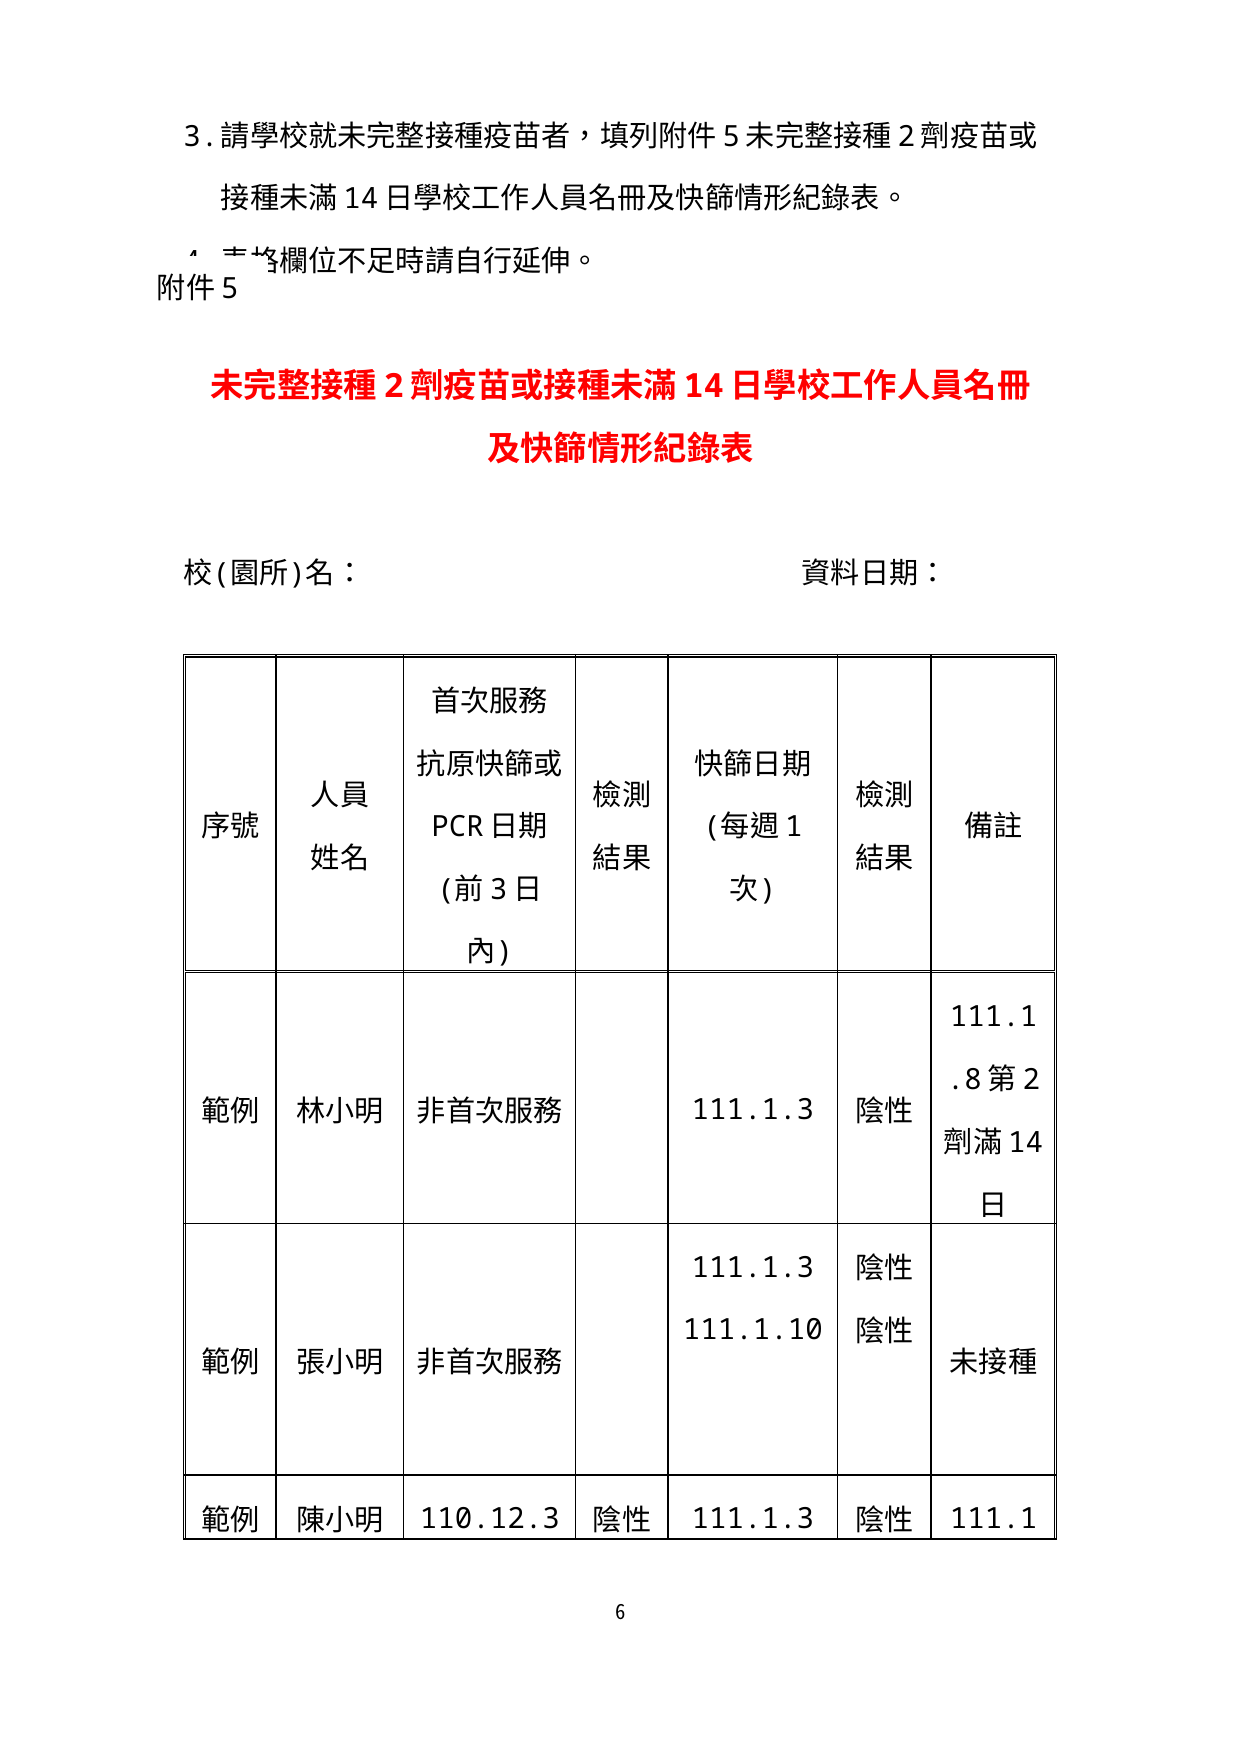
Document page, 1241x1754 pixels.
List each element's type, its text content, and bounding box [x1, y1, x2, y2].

table_cell 範例 [186, 1224, 275, 1474]
table_cell [576, 1224, 667, 1474]
table_header 快篩日期 (每週1次) [669, 658, 837, 970]
table_cell 陳小明 [277, 1476, 403, 1538]
text 附件5 [157, 264, 252, 307]
table_cell 110.12.3 [404, 1476, 575, 1538]
text 未完整接種2劑疫苗或接種未滿14日學校工作人員名冊 [183, 342, 1057, 404]
table_cell 111.1.3 111.1.10 [669, 1224, 837, 1474]
table_header 序號 [186, 658, 275, 970]
table_cell 111.1.3 [669, 973, 837, 1223]
text 及快篩情形紀錄表 [183, 404, 1057, 467]
text 校(園所)名： 資料日期： [183, 529, 1057, 592]
table_cell 未接種 [932, 1224, 1054, 1474]
table_cell 111.1.3 [669, 1476, 837, 1538]
table_header 檢測 結果 [838, 658, 930, 970]
table_cell 111.1 [932, 1476, 1054, 1538]
table_cell 非首次服務 [404, 1224, 575, 1474]
table_cell 範例 [186, 973, 275, 1223]
table_cell 陰性 陰性 [838, 1224, 930, 1474]
text 未完整接種2劑疫苗或接種未滿14日學校工作人員名冊 [142, 257, 267, 340]
table_cell 非首次服務 [404, 973, 575, 1223]
table_cell 林小明 [277, 973, 403, 1223]
table_header 備註 [932, 658, 1054, 970]
table_header 首次服務 抗原快篩或PCR日期 (前3日內) [404, 658, 575, 970]
table_cell 範例 [186, 1476, 275, 1538]
table_cell 111.1.8第2劑滿14日 [932, 973, 1054, 1223]
table_header 人員 姓名 [277, 658, 403, 970]
table_cell 陰性 [838, 1476, 930, 1538]
list 請學校就未完整接種疫苗者，填列附件5未完整接種2劑疫苗或接種未滿14日學校工作人員名冊及快篩情形紀錄表。 [183, 92, 1057, 217]
table_cell [576, 973, 667, 1223]
table_cell 陰性 [838, 973, 930, 1223]
table_header 檢測 結果 [576, 658, 667, 970]
table_cell 陰性 [576, 1476, 667, 1538]
list 表格欄位不足時請自行延伸。 [183, 217, 1057, 279]
table_cell 張小明 [277, 1224, 403, 1474]
